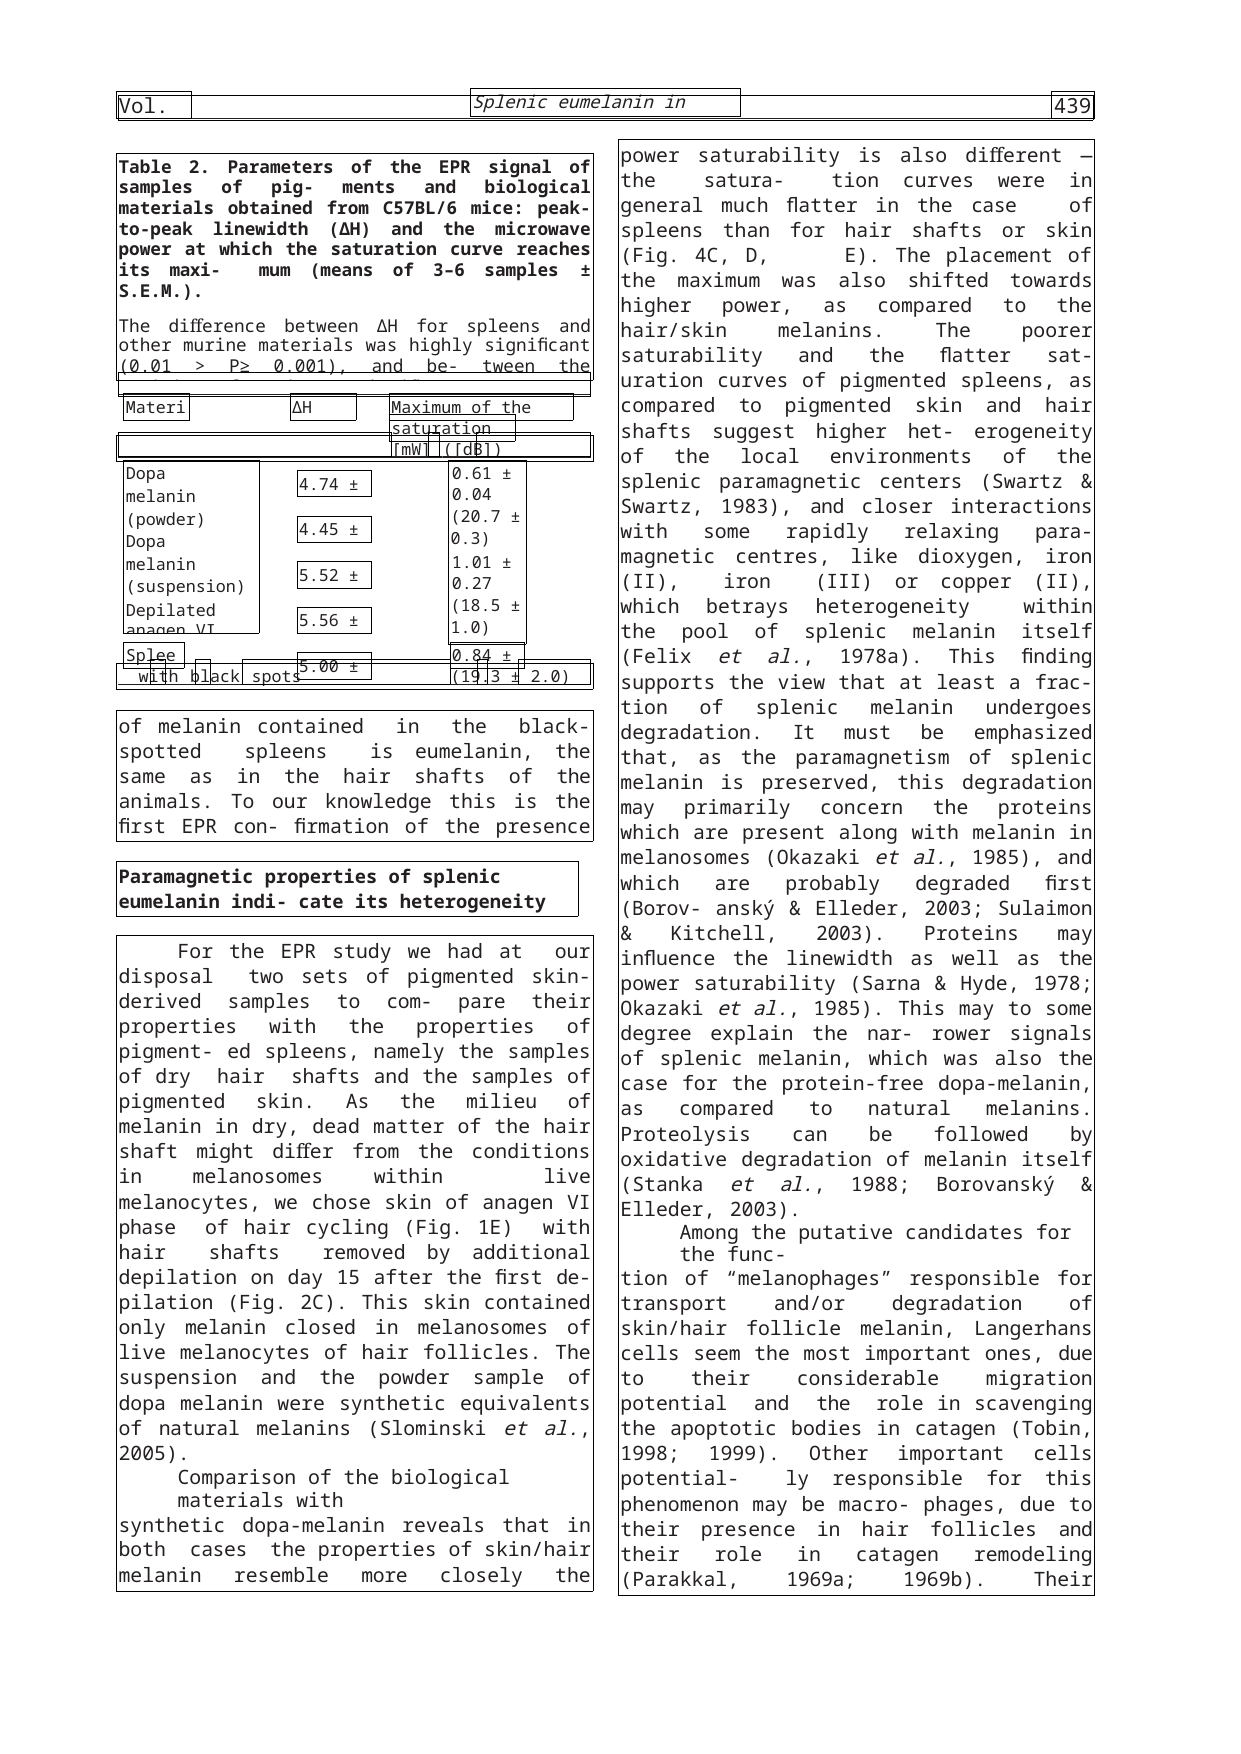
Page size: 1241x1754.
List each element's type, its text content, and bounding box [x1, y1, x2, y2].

text 4.45 ± 0.12 [299, 518, 371, 542]
text tion of “melanophages” responsible for transport and/or degradation of skin/hair follicle melanin, Langerhans cells seem the most important ones, due to their considerable migration potential and the role in scavenging the apoptotic bodies in catagen (Tobin, 1998; 1999). Other important cells potential- ly responsible for this phenomenon may be macro- phages, due to their presence in hair follicles and their role in catagen remodeling (Parakkal, 1969a; 1969b). Their importance may increase with the ag- ing of the animal (van der Heĳen et al., 1995). An- other type of cells suspected of transiently deposit- ing ectopic melanin and particularly active during premature catagen induced by chemotherapy are noncortical keratinocytes (Tobin et al., 1999). Finally, macrophages and leukocytes (neutrophils and lym- phocytes), have been suggested to participate in the process of “alternative melanin transport” in the ver- tebrate organism (Wassermann, 1967) to the place of its visceral deposition. [620, 1266, 1093, 1595]
text Splenic eumelanin in C57BL/6 mice [472, 90, 740, 95]
text Depilated anagen VI skin [126, 599, 257, 633]
text [mW] ([dB]) [440, 437, 476, 456]
text Dopa melanin (powder) Dopa melanin [126, 462, 232, 575]
text saturation curve [391, 416, 515, 435]
text (suspension) [126, 575, 259, 596]
text The diﬀerence between ΔH for spleens and other murine materials was highly signiﬁcant (0.01 > P≥ 0.001), and be- tween the position of maxima – signiﬁcant (0.05 > P≥ 0.01). Parameters of assay performed at 77 K: see Fig. 3, 4, and Material and Methods. [118, 315, 591, 372]
text Comparison of the biological materials with [177, 1466, 592, 1512]
text Material [126, 397, 189, 420]
text 439 [1053, 96, 1093, 118]
text 5.56 ± 0.07 [299, 609, 371, 633]
text (20.7 ± 0.3) [450, 505, 526, 548]
text power saturability is also diﬀerent — the satura- tion curves were in general much ﬂatter in the case of spleens than for hair shafts or skin (Fig. 4C, D, E). The placement of the maximum was also shifted towards higher power, as compared to the hair/skin melanins. The poorer saturability and the ﬂatter sat- uration curves of pigmented spleens, as compared to pigmented skin and hair shafts suggest higher het- erogeneity of the local environments of the splenic paramagnetic centers (Swartz & Swartz, 1983), and closer interactions with some rapidly relaxing para- magnetic centres, like dioxygen, iron (II), iron (III) or copper (II), which betrays heterogeneity within the pool of splenic melanin itself (Felix et al., 1978a). This ﬁnding supports the view that at least a frac- tion of splenic melanin undergoes degradation. It must be emphasized that, as the paramagnetism of splenic melanin is preserved, this degradation may primarily concern the proteins which are present along with melanin in melanosomes (Okazaki et al., 1985), and which are probably degraded ﬁrst (Borov- anský & Elleder, 2003; Sulaimon & Kitchell, 2003). Proteins may inﬂuence the linewidth as well as the power saturability (Sarna & Hyde, 1978; Okazaki et al., 1985). This may to some degree explain the nar- rower signals of splenic melanin, which was also the case for the protein-free dopa-melanin, as compared to natural melanins. Proteolysis can be followed by oxidative degradation of melanin itself (Stanka et al., 1988; Borovanský & Elleder, 2003). [620, 143, 1093, 1222]
text 0.84 ± 0.46 [452, 644, 524, 663]
text 0.27 ± 0.01 [452, 639, 526, 644]
text synthetic dopa-melanin reveals that in both cases the properties of skin/hair melanin resemble more closely the powder samples of melanin than the wa- ter suspension. The latter reveals much narrower signals than the powder samples, and its saturation curve is shifted towards higher power, probably due to the presence of oxygen, as the solution was not deoxidized before freezing. [118, 1513, 591, 1591]
text [mW] ([dB]) [119, 437, 391, 456]
text Spleens [126, 644, 184, 663]
text ΔH [Gs] [292, 397, 356, 420]
text Vol. 52 [119, 96, 191, 118]
text (18.5 ± 1.0) [450, 594, 526, 637]
text 1.01 ± 0.27 [452, 551, 526, 594]
text For the EPR study we had at our disposal two sets of pigmented skin-derived samples to com- pare their properties with the properties of pigment- ed spleens, namely the samples of dry hair shafts and the samples of pigmented skin. As the milieu of melanin in dry, dead matter of the hair shaft might diﬀer from the conditions in melanosomes within live melanocytes, we chose skin of anagen VI phase of hair cycling (Fig. 1E) with hair shafts removed by additional depilation on day 15 after the ﬁrst de- pilation (Fig. 2C). This skin contained only melanin closed in melanosomes of live melanocytes of hair follicles. The suspension and the powder sample of dopa melanin were synthetic equivalents of natural melanins (Slominski et al., 2005). [118, 939, 591, 1466]
text Among the putative candidates for the func- [679, 1222, 1094, 1265]
text with black spots (19.3 ± 2.0) [118, 665, 592, 688]
text Paramagnetic properties of splenic eumelanin indi- cate its heterogeneity and partial degradation [118, 864, 578, 916]
text of melanin contained in the black-spotted spleens is eumelanin, the same as in the hair shafts of the animals. To our knowledge this is the ﬁrst EPR con- ﬁrmation of the presence of eumelanin in spleens of C57BL/6 mice. [118, 714, 591, 841]
text Table 2. Parameters of the EPR signal of samples of pig- ments and biological materials obtained from C57BL/6 mice: peak-to-peak linewidth (ΔH) and the microwave power at which the saturation curve reaches its maxi- mum (means of 3–6 samples ± S.E.M.). [118, 157, 591, 303]
text 4.74 ± 0.11 [299, 472, 371, 496]
text Maximum of the power [391, 397, 573, 420]
text [mW] ([dB]) [477, 437, 590, 456]
text 5.00 ± 0.07 [299, 654, 371, 659]
text 5.52 ± 0.05 [299, 563, 371, 588]
text [mW] ([dB]) [392, 437, 428, 456]
text 0.61 ± 0.04 [452, 462, 526, 505]
text Splenic eumelanin in C57BL/6 mice [472, 96, 740, 116]
